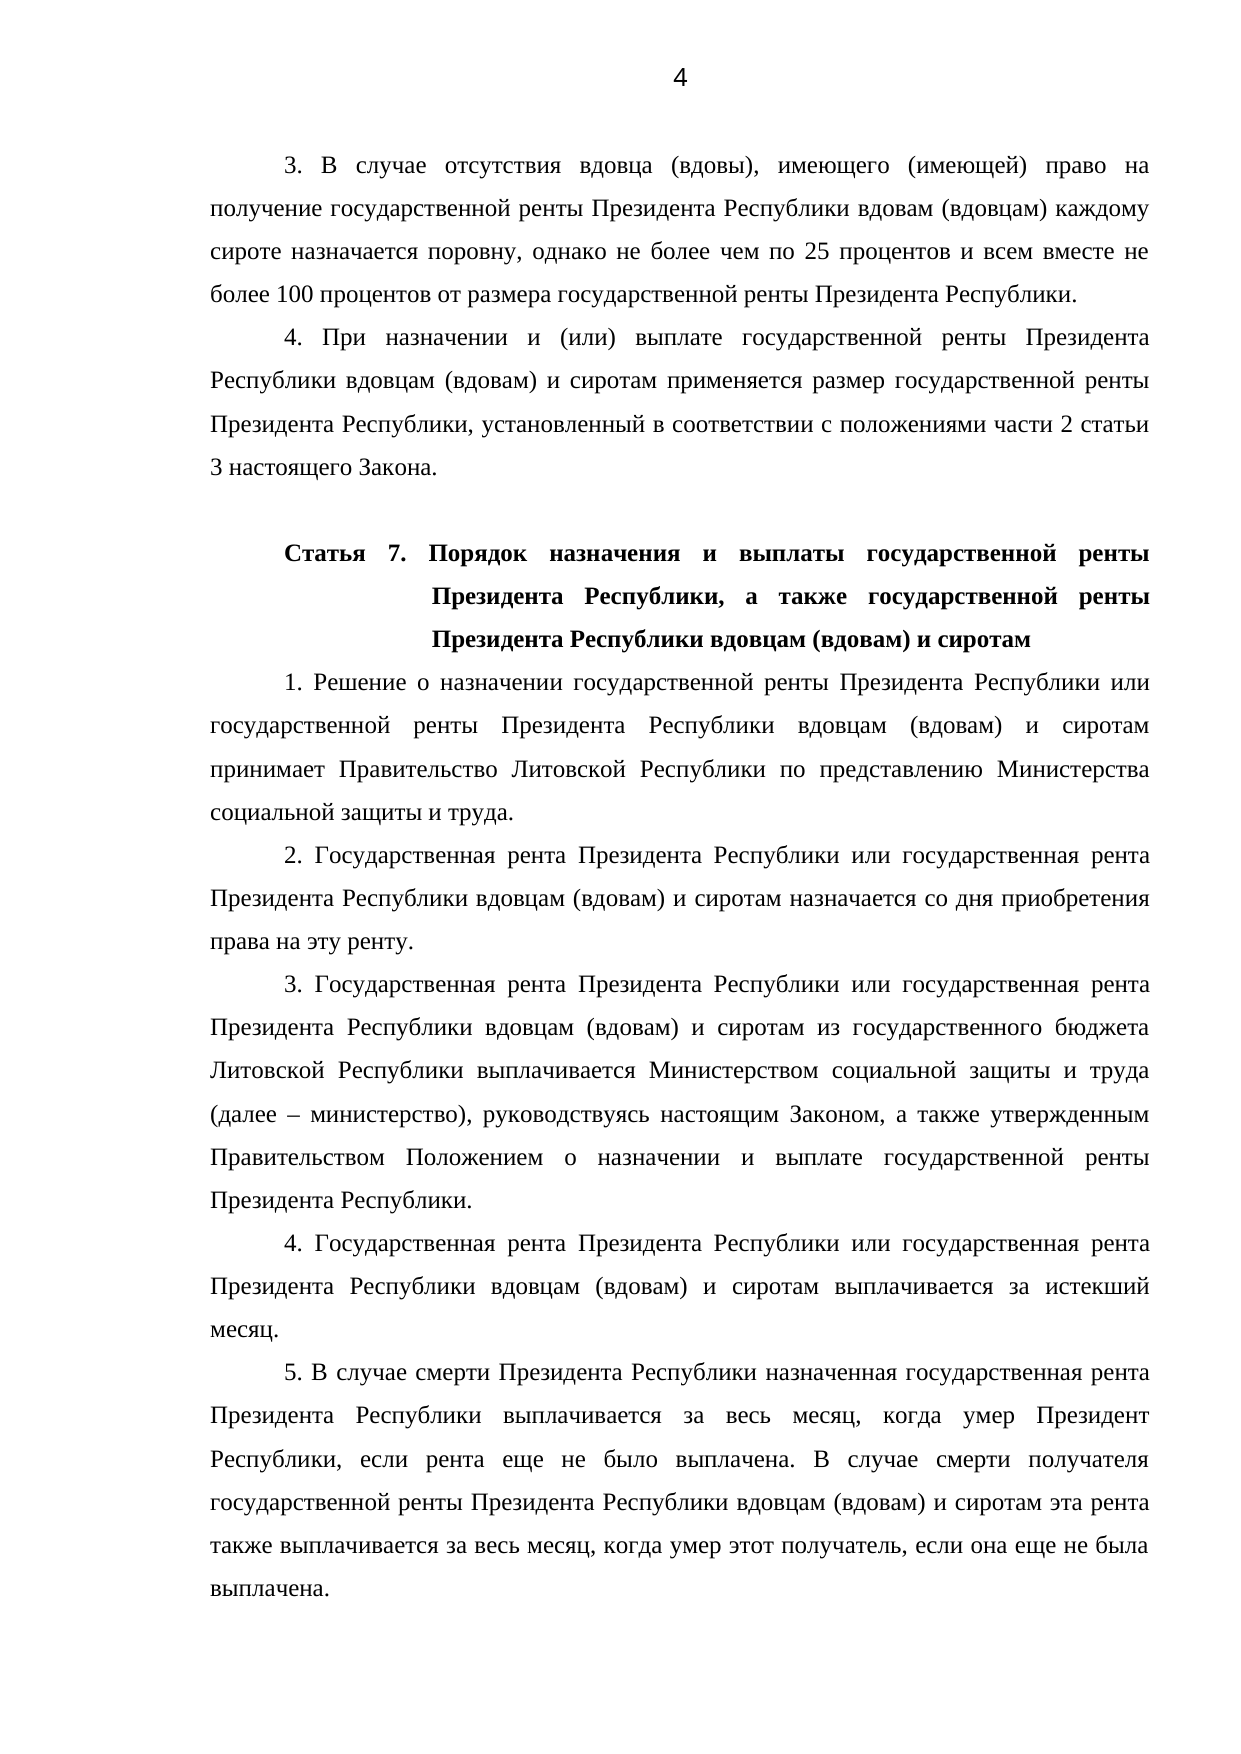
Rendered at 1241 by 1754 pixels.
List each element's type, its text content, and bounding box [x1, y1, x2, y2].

text 5. В случае смерти Президента Республики назначенная государственная рента Президента Республики выплачивается за весь месяц, когда умер Президент Республики, если рента еще не было выплачена. В случае смерти получателя государственной ренты Президента Республики вдовцам (вдовам) и сиротам эта рента также выплачивается за весь месяц, когда умер этот получатель, если она еще не была выплачена. [210, 1357, 1151, 1602]
text 1. Решение о назначении государственной ренты Президента Республики или государственной ренты Президента Республики вдовцам (вдовам) и сиротам принимает Правительство Литовской Республики по представлению Министерства социальной защиты и труда. [210, 667, 1151, 826]
text 2. Государственная рента Президента Республики или государственная рента Президента Республики вдовцам (вдовам) и сиротам назначается со дня приобретения права на эту ренту. [210, 840, 1151, 955]
text 3. В случае отсутствия вдовца (вдовы), имеющего (имеющей) право на получение государственной ренты Президента Республики вдовам (вдовцам) каждому сироте назначается поровну, однако не более чем по 25 процентов и всем вместе не более 100 процентов от размера государственной ренты Президента Республики. [210, 150, 1151, 308]
text 4. При назначении и (или) выплате государственной ренты Президента Республики вдовцам (вдовам) и сиротам применяется размер государственной ренты Президента Республики, установленный в соответствии с положениями части 2 статьи 3 настоящего Закона. [210, 322, 1151, 481]
text Статья 7. Порядок назначения и выплаты государственной ренты Президента Республики, а также государственной ренты Президента Республики вдовцам (вдовам) и сиротам [284, 538, 1151, 653]
text 3. Государственная рента Президента Республики или государственная рента Президента Республики вдовцам (вдовам) и сиротам из государственного бюджета Литовской Республики выплачивается Министерством социальной защиты и труда (далее – министерство), руководствуясь настоящим Законом, а также утвержденным Правительством Положением о назначении и выплате государственной ренты Президента Республики. [210, 969, 1151, 1214]
text 4. Государственная рента Президента Республики или государственная рента Президента Республики вдовцам (вдовам) и сиротам выплачивается за истекший месяц. [210, 1228, 1151, 1343]
